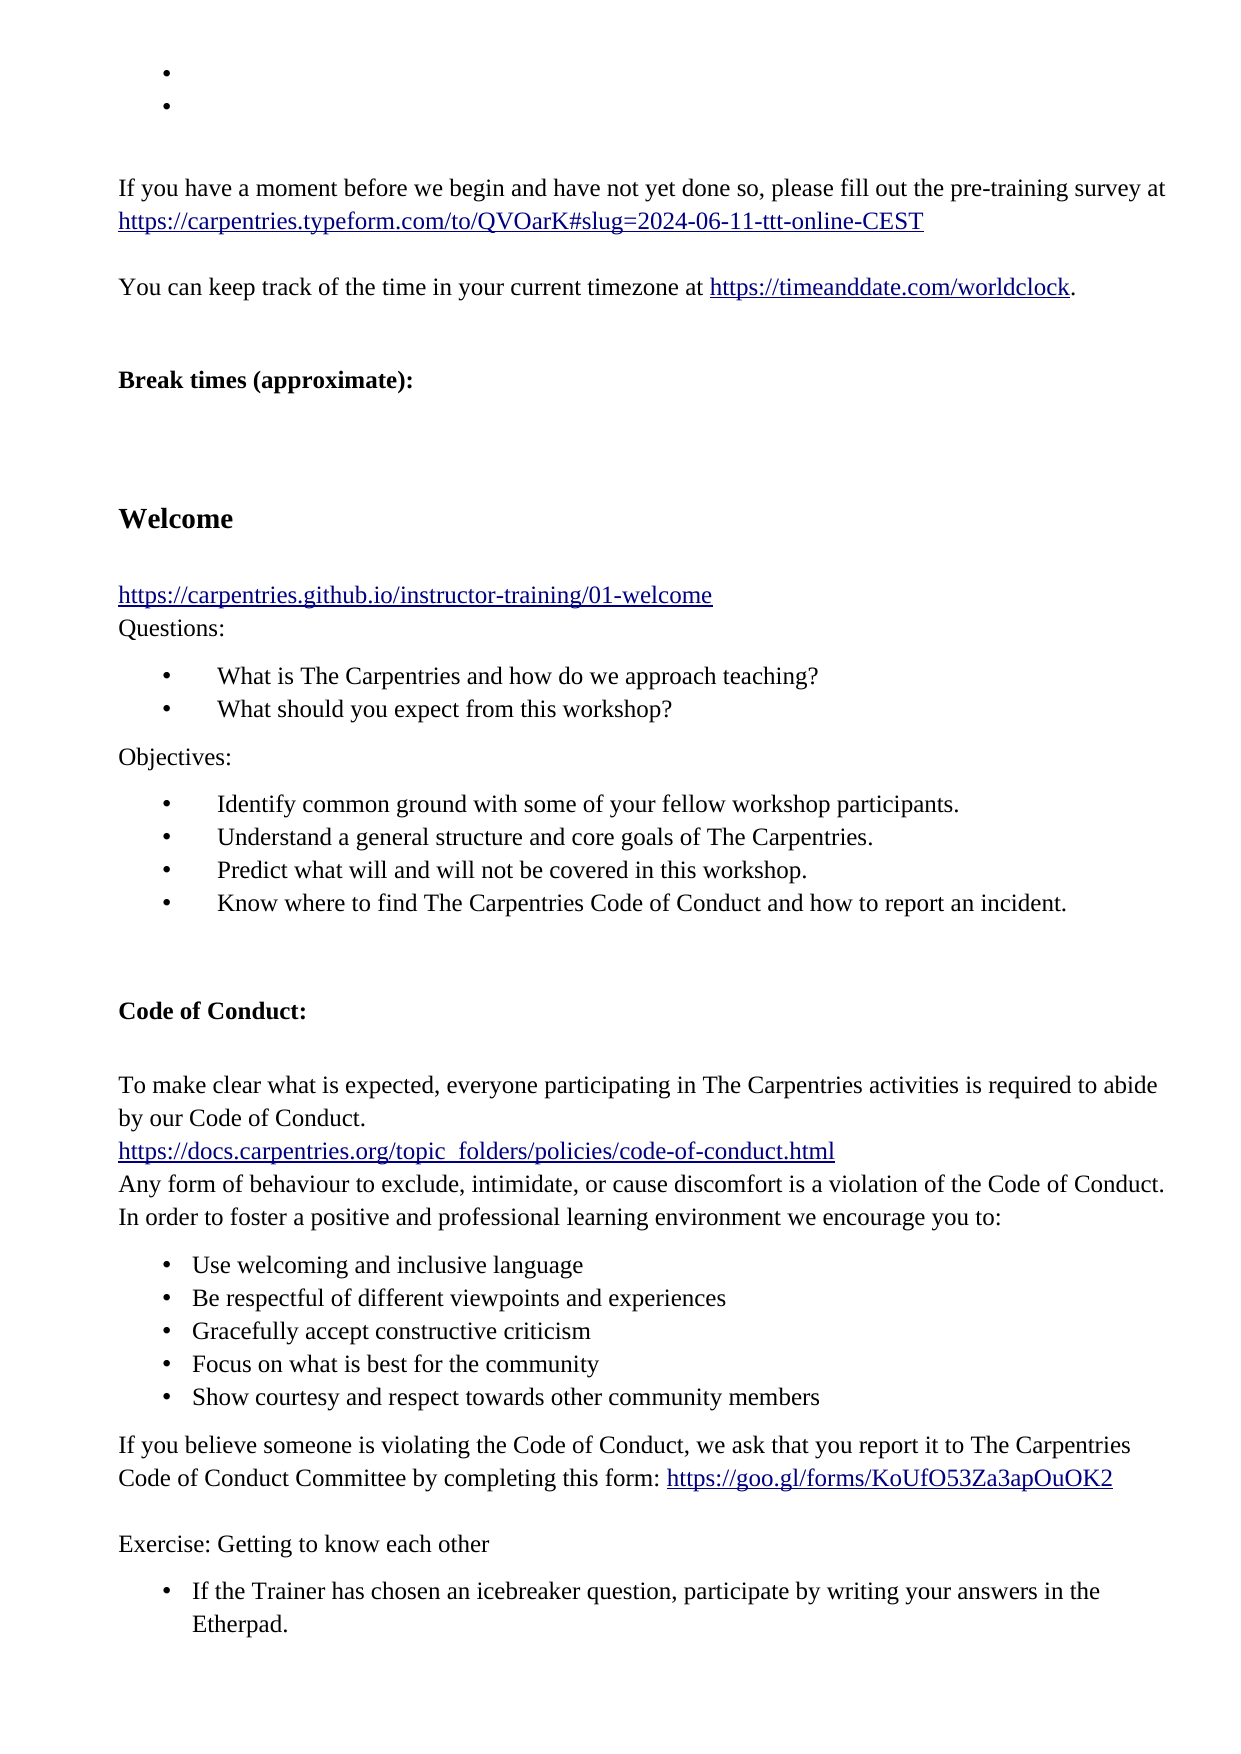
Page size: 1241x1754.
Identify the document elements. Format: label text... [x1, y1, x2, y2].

text Objectives: [118, 742, 1181, 770]
list What should you expect from this workshop? [162, 694, 1181, 723]
list Predict what will and will not be covered in this workshop. [162, 855, 1181, 884]
subtitle Code of Conduct: [118, 996, 1181, 1025]
list What is The Carpentries and how do we approach teaching? [162, 661, 1181, 690]
subtitle Break times (approximate): [118, 365, 1181, 394]
list Know where to find The Carpentries Code of Conduct and how to report an incident. [162, 888, 1181, 917]
list Understand a general structure and core goals of The Carpentries. [162, 822, 1181, 851]
text To make clear what is expected, everyone participating in The Carpentries activities is required to abide by our Code of Conduct. https://docs.carpentries.org/topic_folders/policies/code-of-conduct.html Any form of behaviour to exclude, intimidate, or cause discomfort is a violation of the Code of Conduct. In order to foster a positive and professional learning environment we encourage you to: [118, 1037, 1181, 1231]
list Gracefully accept constructive criticism [162, 1316, 1181, 1345]
text If you believe someone is violating the Code of Conduct, we ask that you report it to The Carpentries Code of Conduct Committee by completing this form: https://goo.gl/forms/KoUfO53Za3apOuOK2 Exercise: Getting to know each other [118, 1430, 1181, 1557]
list Use welcoming and inclusive language [162, 1250, 1181, 1279]
list Focus on what is best for the community [162, 1349, 1181, 1378]
text If you have a moment before we begin and have not yet done so, please fill out the pre-training survey at https://carpentries.typeform.com/to/QVOarK#slug=2024-06-11-ttt-online-CEST You can keep track of the time in your current timezone at https://timeanddate.com/worldclock. [118, 140, 1181, 333]
list Identify common ground with some of your fellow workshop participants. [162, 789, 1181, 818]
list If the Trainer has chosen an icebreaker question, participate by writing your answers in the Etherpad. [162, 1576, 1181, 1638]
list Show courtesy and respect towards other community members [162, 1382, 1181, 1411]
subtitle Welcome [118, 501, 1181, 535]
text https://carpentries.github.io/instructor-training/01-welcome Questions: [118, 547, 1181, 642]
list Be respectful of different viewpoints and experiences [162, 1283, 1181, 1312]
